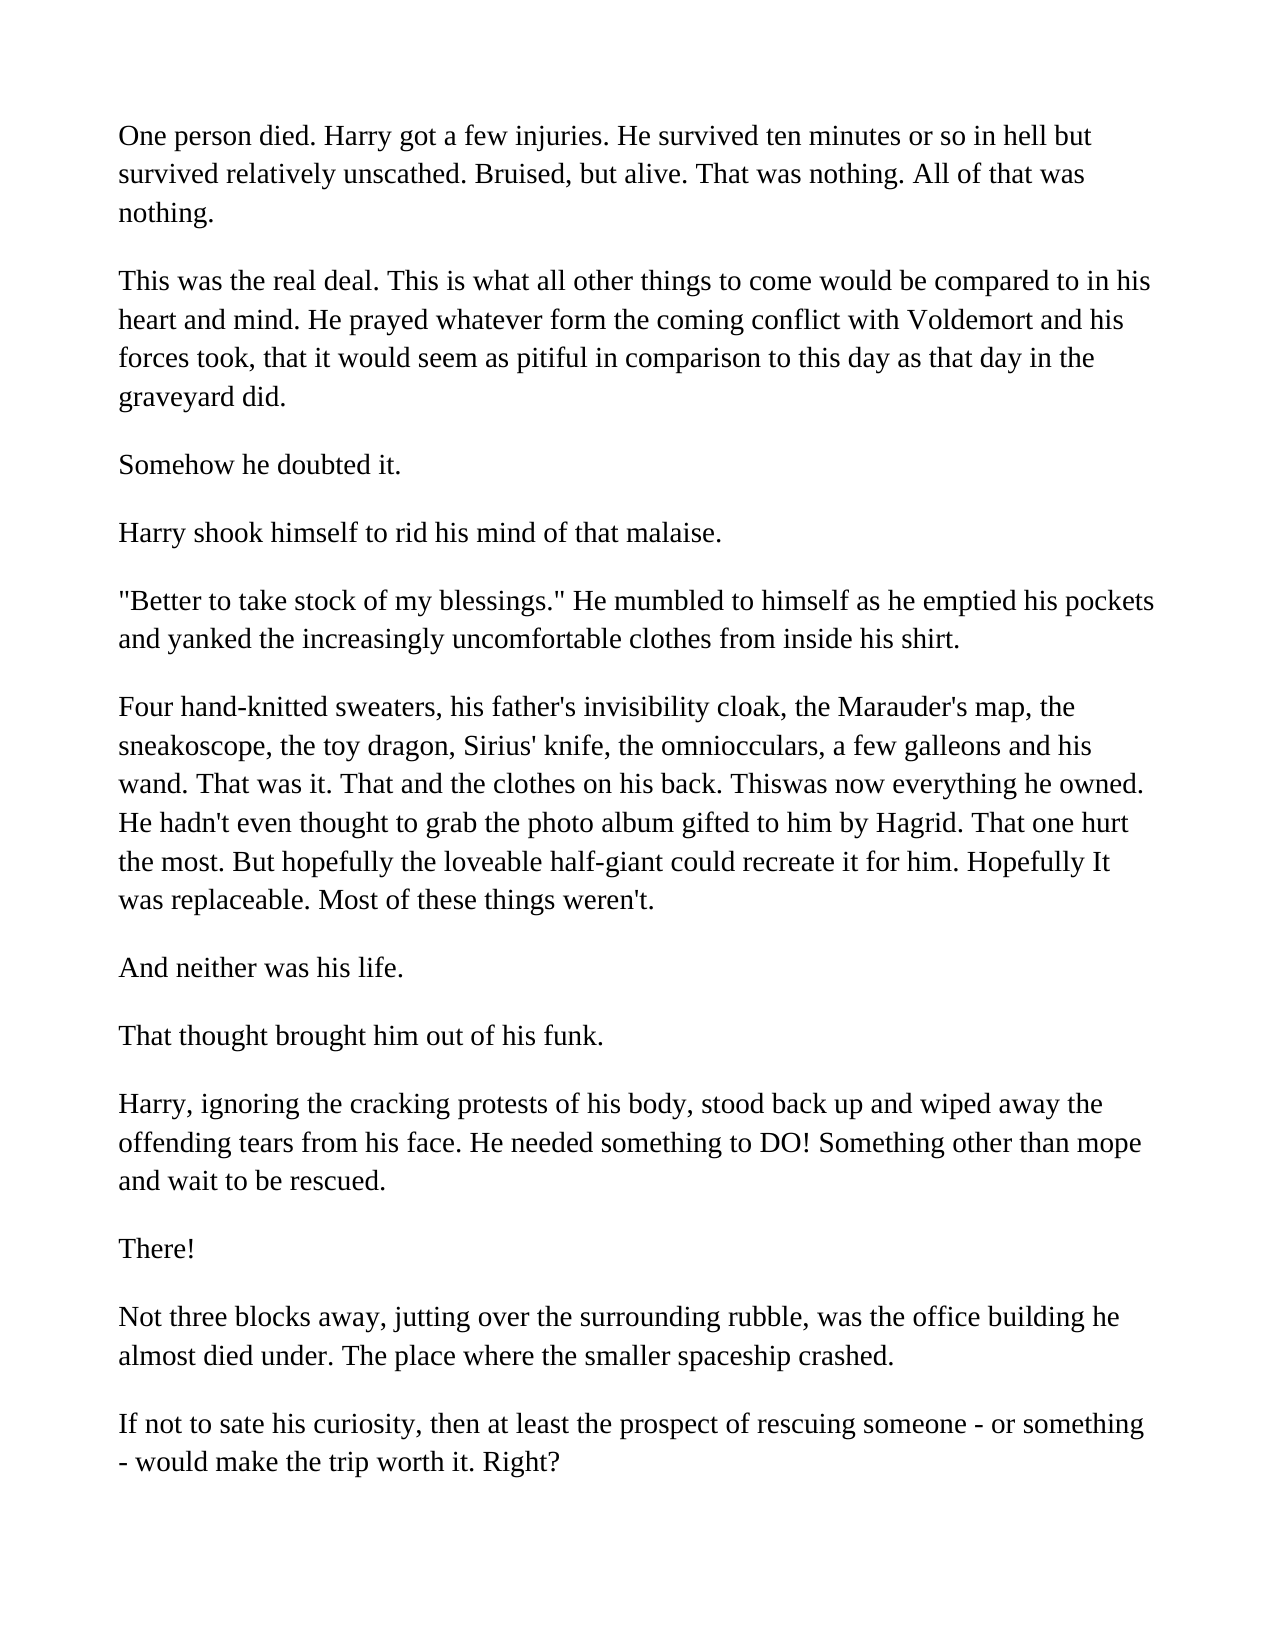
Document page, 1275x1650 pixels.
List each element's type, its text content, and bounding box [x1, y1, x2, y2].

text One person died. Harry got a few injuries. He survived ten minutes or so in hell but survived relatively unscathed. Bruised, but alive. That was nothing. All of that was nothing. [118, 118, 1157, 229]
text If not to sate his curiosity, then at least the prospect of rescuing someone - or something - would make the trip worth it. Right? [118, 1406, 1157, 1478]
text This was the real deal. This is what all other things to come would be compared to in his heart and mind. He prayed whatever form the coming conflict with Voldemort and his forces took, that it would seem as pitiful in comparison to this day as that day in the graveyard did. [118, 263, 1157, 412]
text There! [118, 1231, 1157, 1265]
text Somehow he doubted it. [118, 447, 1157, 480]
text Not three blocks away, jutting over the surrounding rubble, was the office building he almost died under. The place where the smaller spaceship crashed. [118, 1299, 1157, 1371]
text That thought brought him out of his funk. [118, 1018, 1157, 1052]
text Harry shook himself to rid his mind of that malaise. [118, 515, 1157, 548]
text And neither was his life. [118, 950, 1157, 984]
text Four hand-knitted sweaters, his father's invisibility cloak, the Marauder's map, the sneakoscope, the toy dragon, Sirius' knife, the omniocculars, a few galleons and his wand. That was it. That and the clothes on his back. Thiswas now everything he owned. He hadn't even thought to grab the photo album gifted to him by Hagrid. That one hurt the most. But hopefully the loveable half-giant could recreate it for him. Hopefully It was replaceable. Most of these things weren't. [118, 689, 1157, 916]
text Harry, ignoring the cracking protests of his body, stood back up and wiped away the offending tears from his face. He needed something to DO! Something other than mope and wait to be rescued. [118, 1086, 1157, 1197]
text "Better to take stock of my blessings." He mumbled to himself as he emptied his pockets and yanked the increasingly uncomfortable clothes from inside his shirt. [118, 583, 1157, 655]
